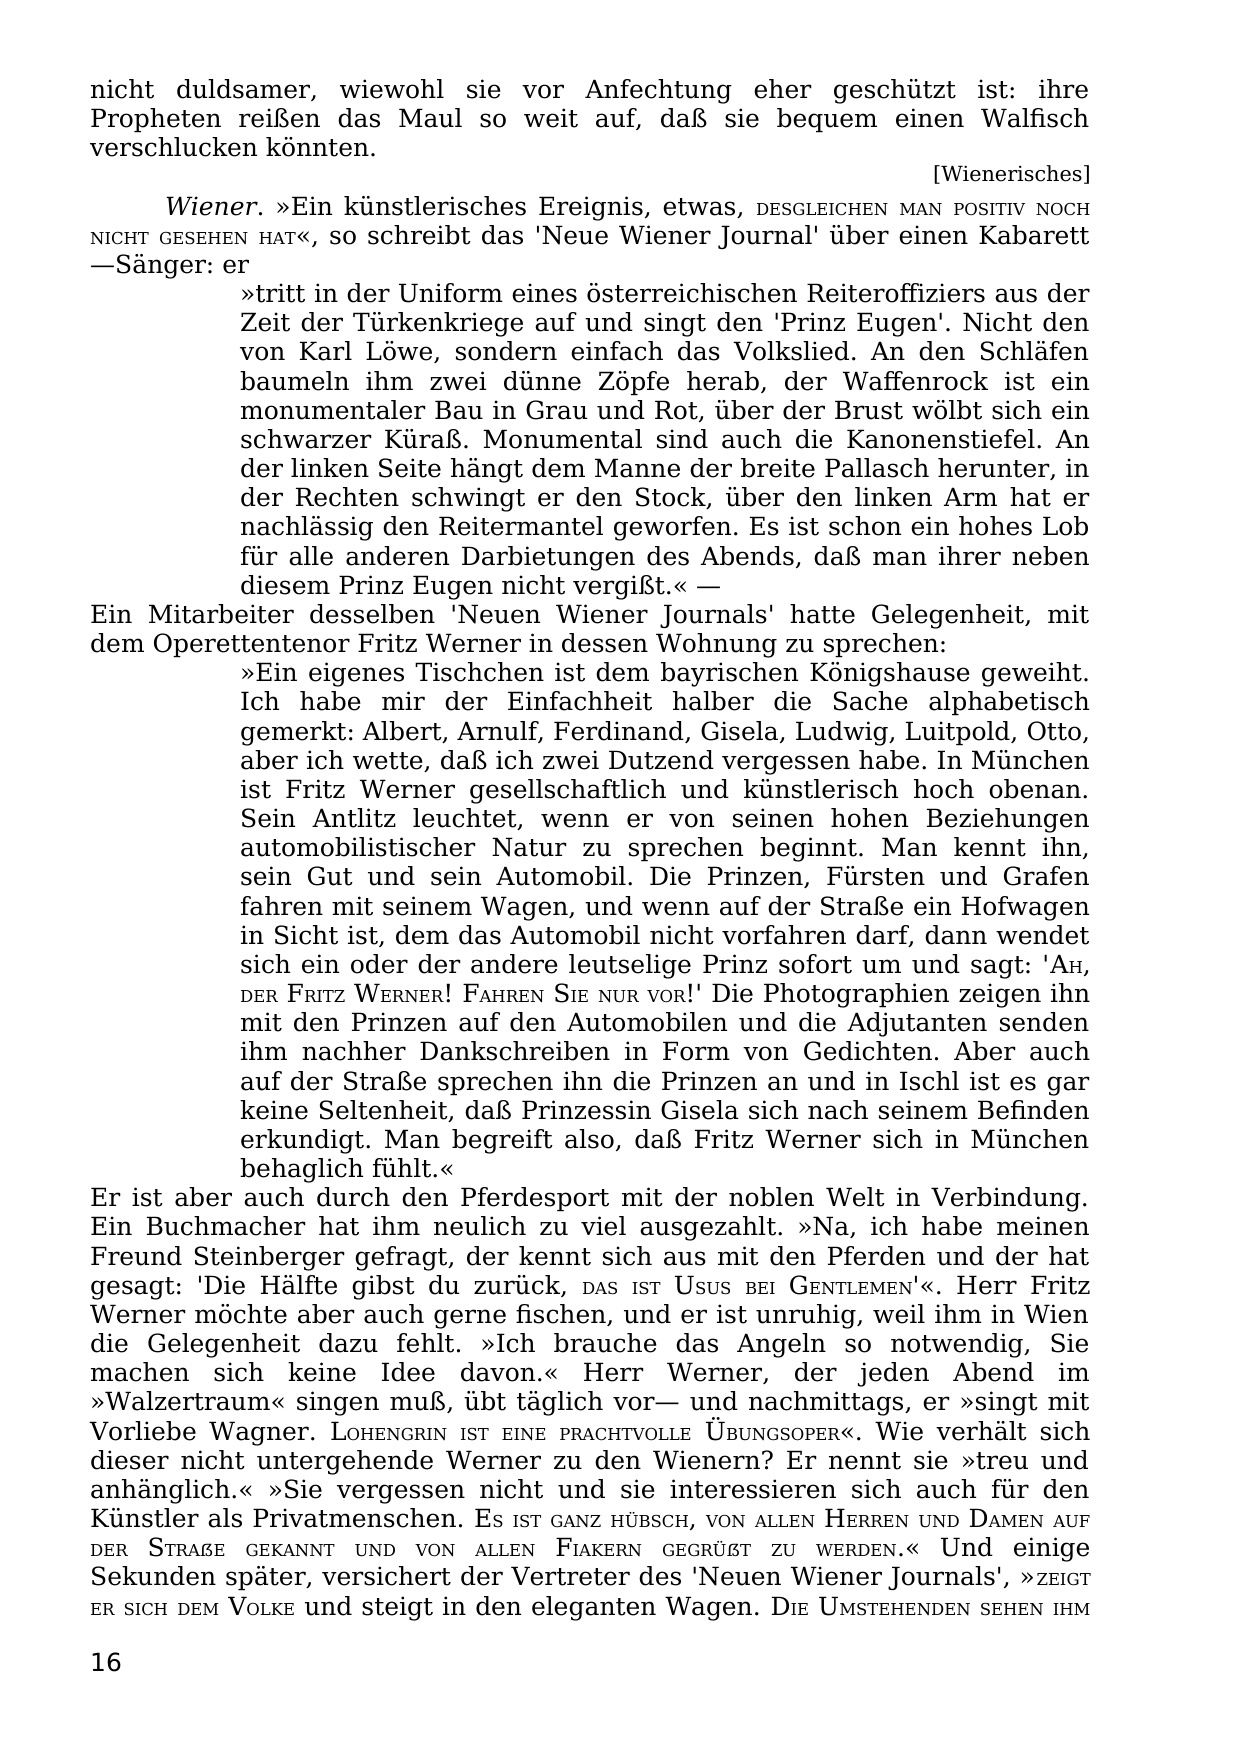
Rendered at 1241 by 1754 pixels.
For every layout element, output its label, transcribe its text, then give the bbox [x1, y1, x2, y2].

text Ein Mitarbeiter desselben 'Neuen Wiener Journals' hatte Gelegenheit, mit dem Operettentenor Fritz Werner in dessen Wohnung zu sprechen: [90, 600, 1091, 658]
text »tritt in der Uniform eines österreichischen Reiteroffiziers aus der Zeit der Türkenkriege auf und singt den 'Prinz Eugen'. Nicht den von Karl Löwe, sondern einfach das Volkslied. An den Schläfen baumeln ihm zwei dünne Zöpfe herab, der Waffenrock ist ein monumentaler Bau in Grau und Rot, über der Brust wölbt sich ein schwarzer Küraß. Monumental sind auch die Kanonenstiefel. An der linken Seite hängt dem Manne der breite Pallasch herunter, in der Rechten schwingt er den Stock, über den linken Arm hat er nachlässig den Reitermantel geworfen. Es ist schon ein hohes Lob für alle anderen Darbietungen des Abends, daß man ihrer neben diesem Prinz Eugen nicht vergißt.« — [240, 279, 1091, 600]
text Wiener. »Ein künstlerisches Ereignis, etwas, desgleichen man positiv noch nicht gesehen hat«, so schreibt das 'Neue Wiener Journal' über einen Kabarett—Sänger: er [90, 187, 1091, 279]
text »Ein eigenes Tischchen ist dem bayrischen Königshause geweiht. Ich habe mir der Einfachheit halber die Sache alphabetisch gemerkt: Albert, Arnulf, Ferdinand, Gisela, Ludwig, Luitpold, Otto, aber ich wette, daß ich zwei Dutzend vergessen habe. In München ist Fritz Werner gesellschaftlich und künstlerisch hoch obenan. Sein Antlitz leuchtet, wenn er von seinen hohen Beziehungen automobilistischer Natur zu sprechen beginnt. Man kennt ihn, sein Gut und sein Automobil. Die Prinzen, Fürsten und Grafen fahren mit seinem Wagen, und wenn auf der Straße ein Hofwagen in Sicht ist, dem das Automobil nicht vorfahren darf, dann wendet sich ein oder der andere leutselige Prinz sofort um und sagt: 'Ah, der Fritz Werner! Fahren Sie nur vor!' Die Photographien zeigen ihn mit den Prinzen auf den Automobilen und die Adjutanten senden ihm nachher Dankschreiben in Form von Gedichten. Aber auch auf der Straße sprechen ihn die Prinzen an und in Ischl ist es gar keine Seltenheit, daß Prinzessin Gisela sich nach seinem Befinden erkundigt. Man begreift also, daß Fritz Werner sich in München behaglich fühlt.« [240, 658, 1091, 1183]
text nicht duldsamer, wiewohl sie vor Anfechtung eher geschützt ist: ihre Propheten reißen das Maul so weit auf, daß sie bequem einen Walfisch verschlucken könnten. [90, 75, 1091, 162]
text Er ist aber auch durch den Pferdesport mit der noblen Welt in Verbindung. Ein Buchmacher hat ihm neulich zu viel ausgezahlt. »Na, ich habe meinen Freund Steinberger gefragt, der kennt sich aus mit den Pferden und der hat gesagt: 'Die Hälfte gibst du zurück, das ist Usus bei Gentlemen'«. Herr Fritz Werner möchte aber auch gerne fischen, und er ist unruhig, weil ihm in Wien die Gelegenheit dazu fehlt. »Ich brauche das Angeln so notwendig, Sie machen sich keine Idee davon.« Herr Werner, der jeden Abend im »Walzertraum« singen muß, übt täglich vor— und nachmittags, er »singt mit Vorliebe Wagner. Lohengrin ist eine prachtvolle Übungsoper«. Wie verhält sich dieser nicht untergehende Werner zu den Wienern? Er nennt sie »treu und anhänglich.« »Sie vergessen nicht und sie interessieren sich auch für den Künstler als Privatmenschen. Es ist ganz hübsch, von allen Herren und Damen auf der Straße gekannt und von allen Fiakern gegrüßt zu werden.« Und einige Sekunden später, versichert der Vertreter des 'Neuen Wiener Journals', »zeigt er sich dem Volke und steigt in den eleganten Wagen. Die Umstehenden sehen ihm [90, 1183, 1091, 1621]
text [Wienerisches] [90, 162, 1091, 187]
